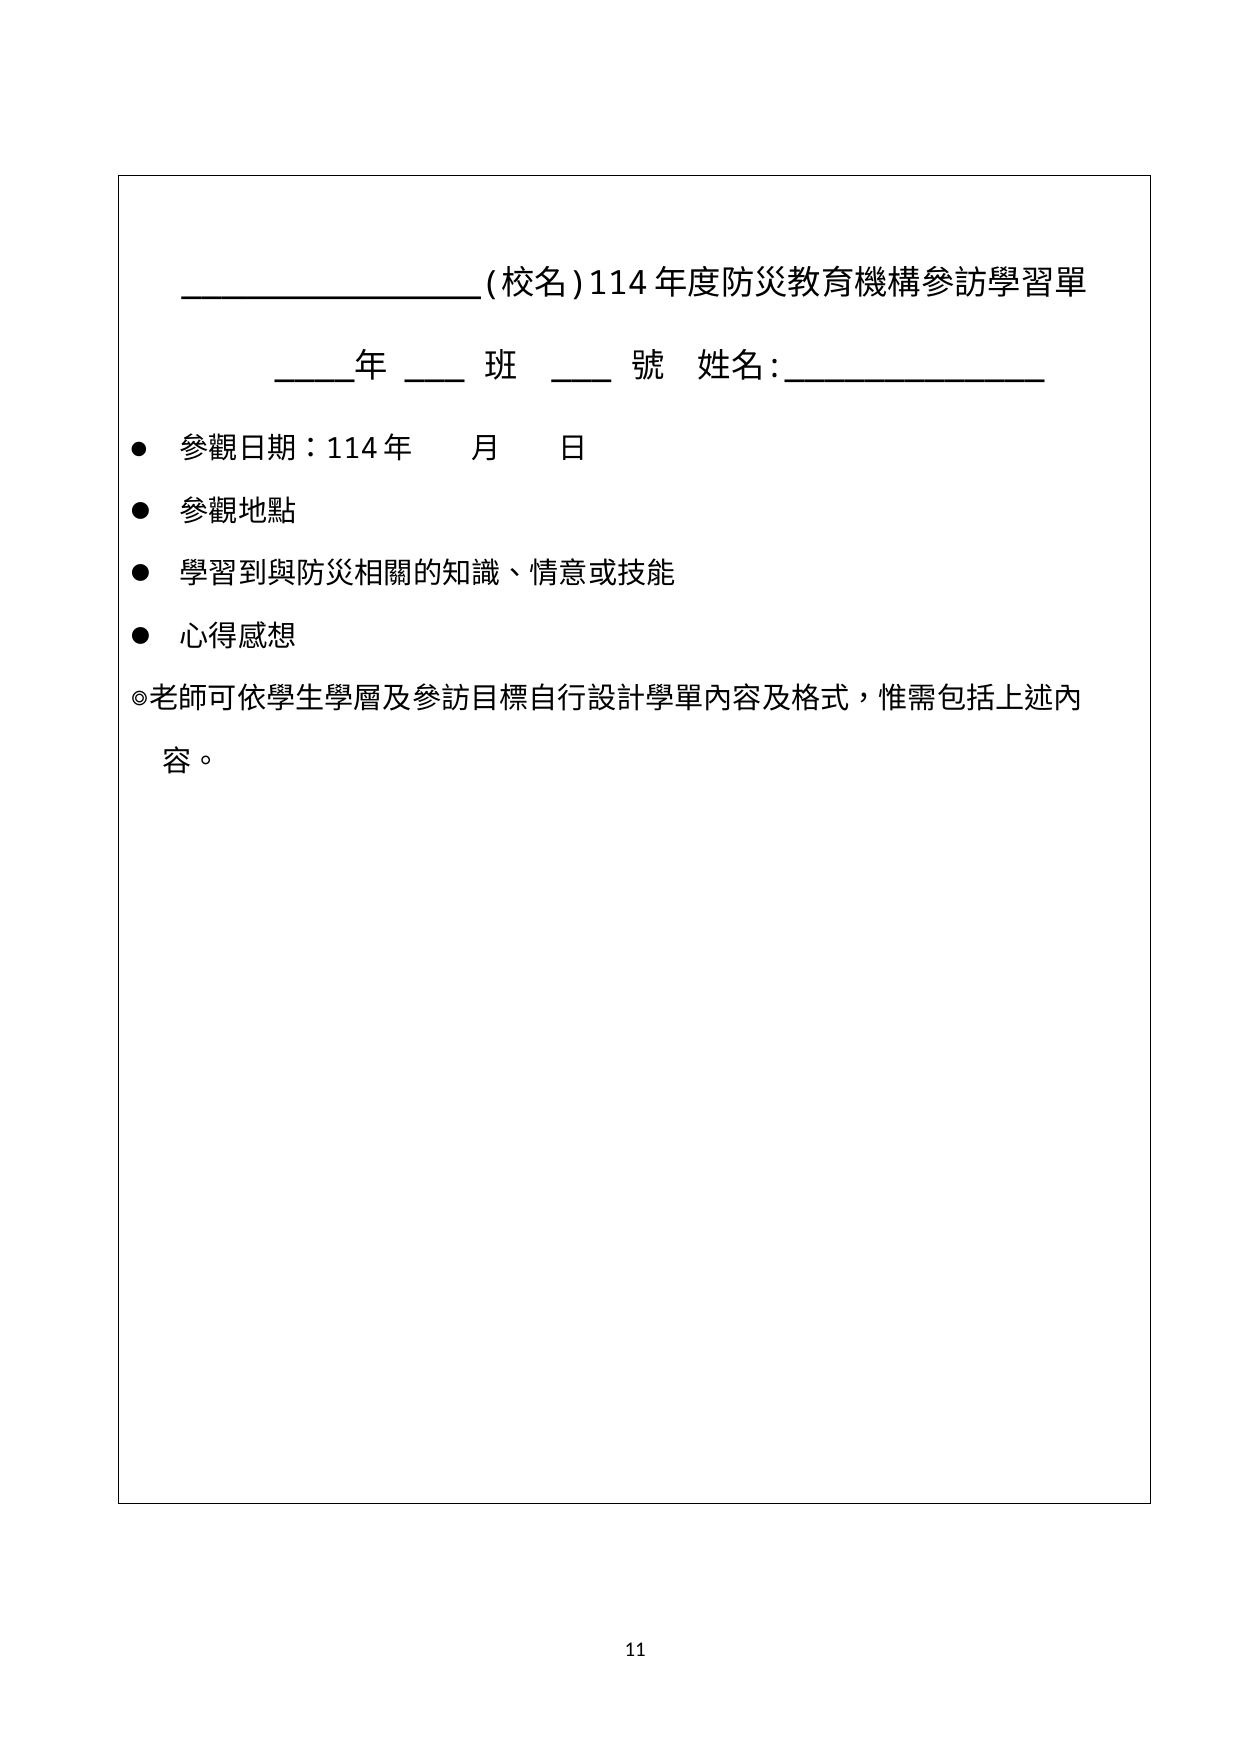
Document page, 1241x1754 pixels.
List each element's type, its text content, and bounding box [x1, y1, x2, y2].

table_header _______________(校名)114年度防災教育機構參訪學習單 ____年 ___ 班 ___ 號 姓名:_____________ 參觀日期：114年 月 日 參觀地點 學習到與防災相關的知識、情意或技能 心得感想 ◎老師可依學生學層及參訪目標自行設計學單內容及格式，惟需包括上述內容。 [119, 176, 1150, 1502]
